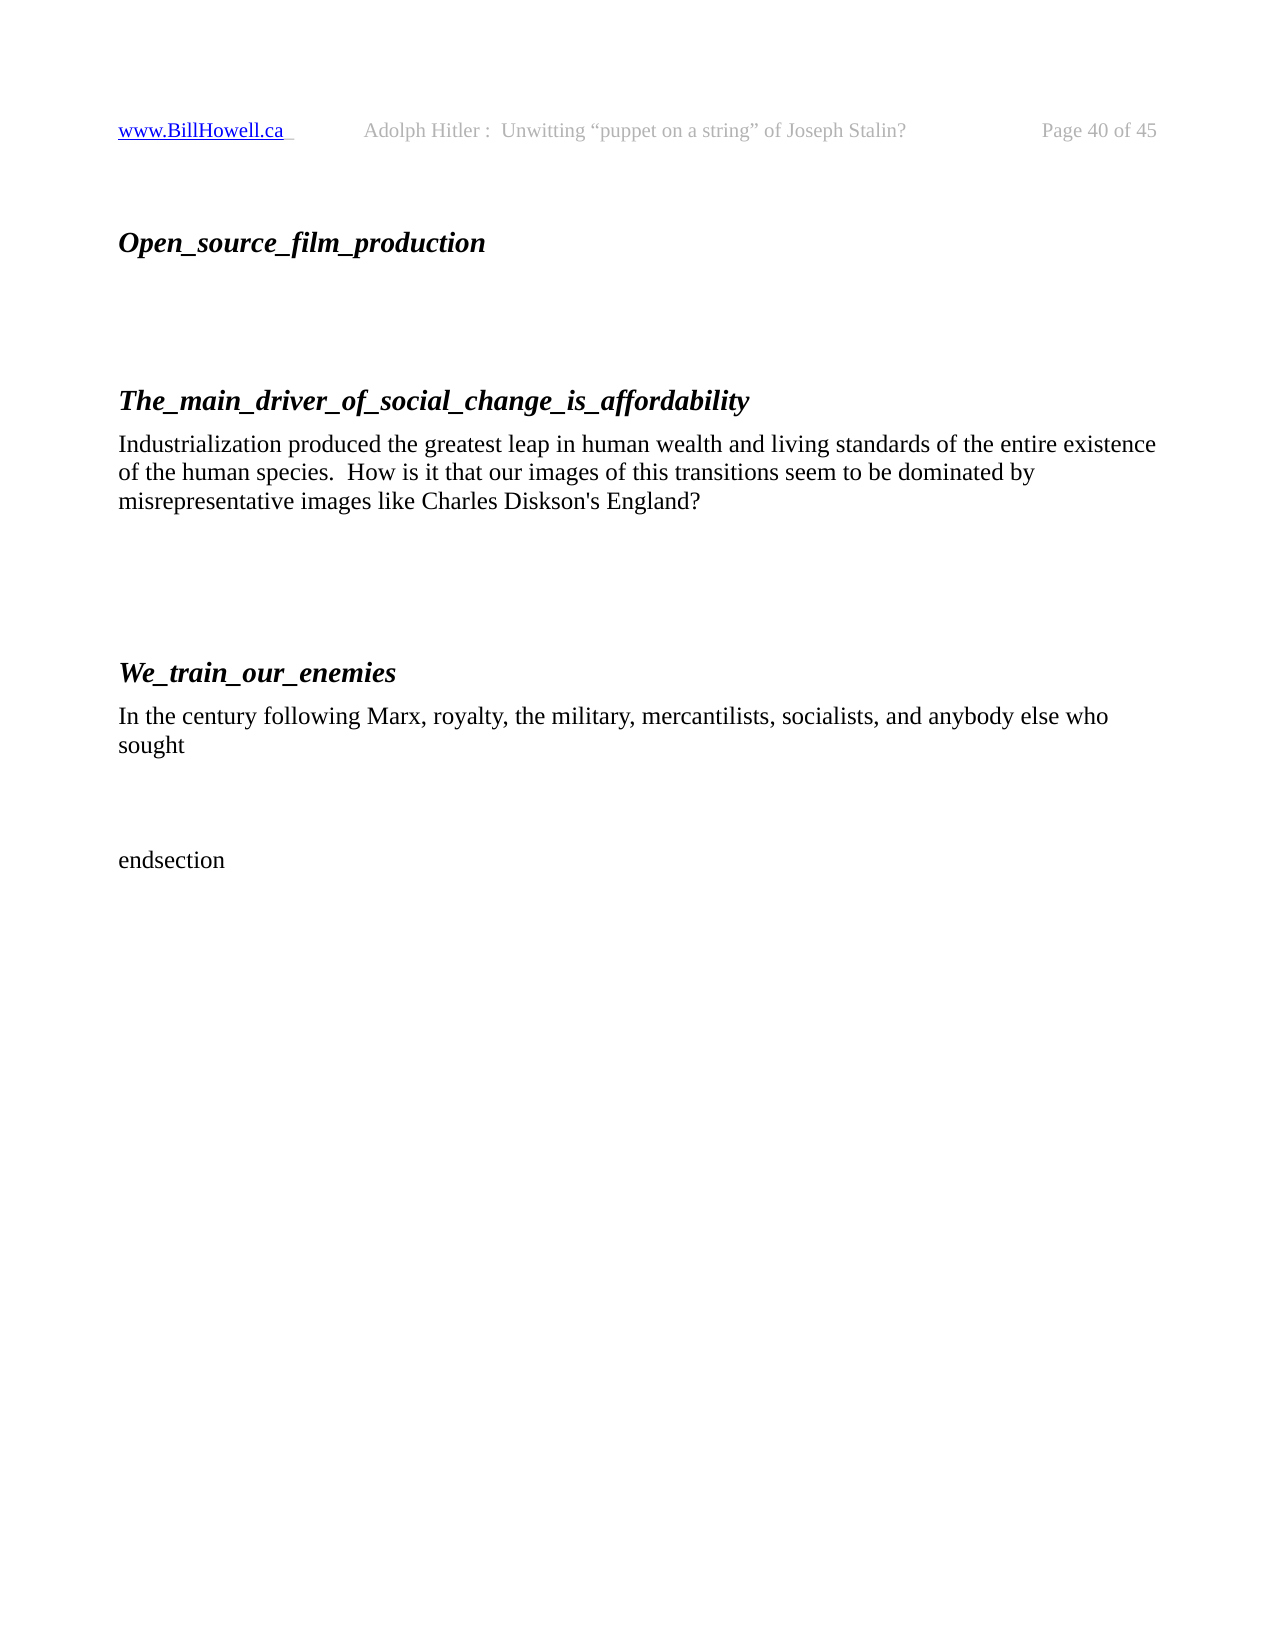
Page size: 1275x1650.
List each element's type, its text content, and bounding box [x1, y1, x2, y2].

subtitle We_train_our_enemies [118, 655, 1157, 688]
subtitle Open_source_film_production [118, 225, 1157, 259]
text endsection [118, 845, 1157, 873]
subtitle The_main_driver_of_social_change_is_affordability [118, 383, 1157, 416]
text Industrialization produced the greatest leap in human wealth and living standards of the entire existence of the human species. How is it that our images of this transitions seem to be dominated by misrepresentative images like Charles Diskson's England? [118, 429, 1157, 515]
text In the century following Marx, royalty, the military, mercantilists, socialists, and anybody else who sought [118, 701, 1157, 758]
